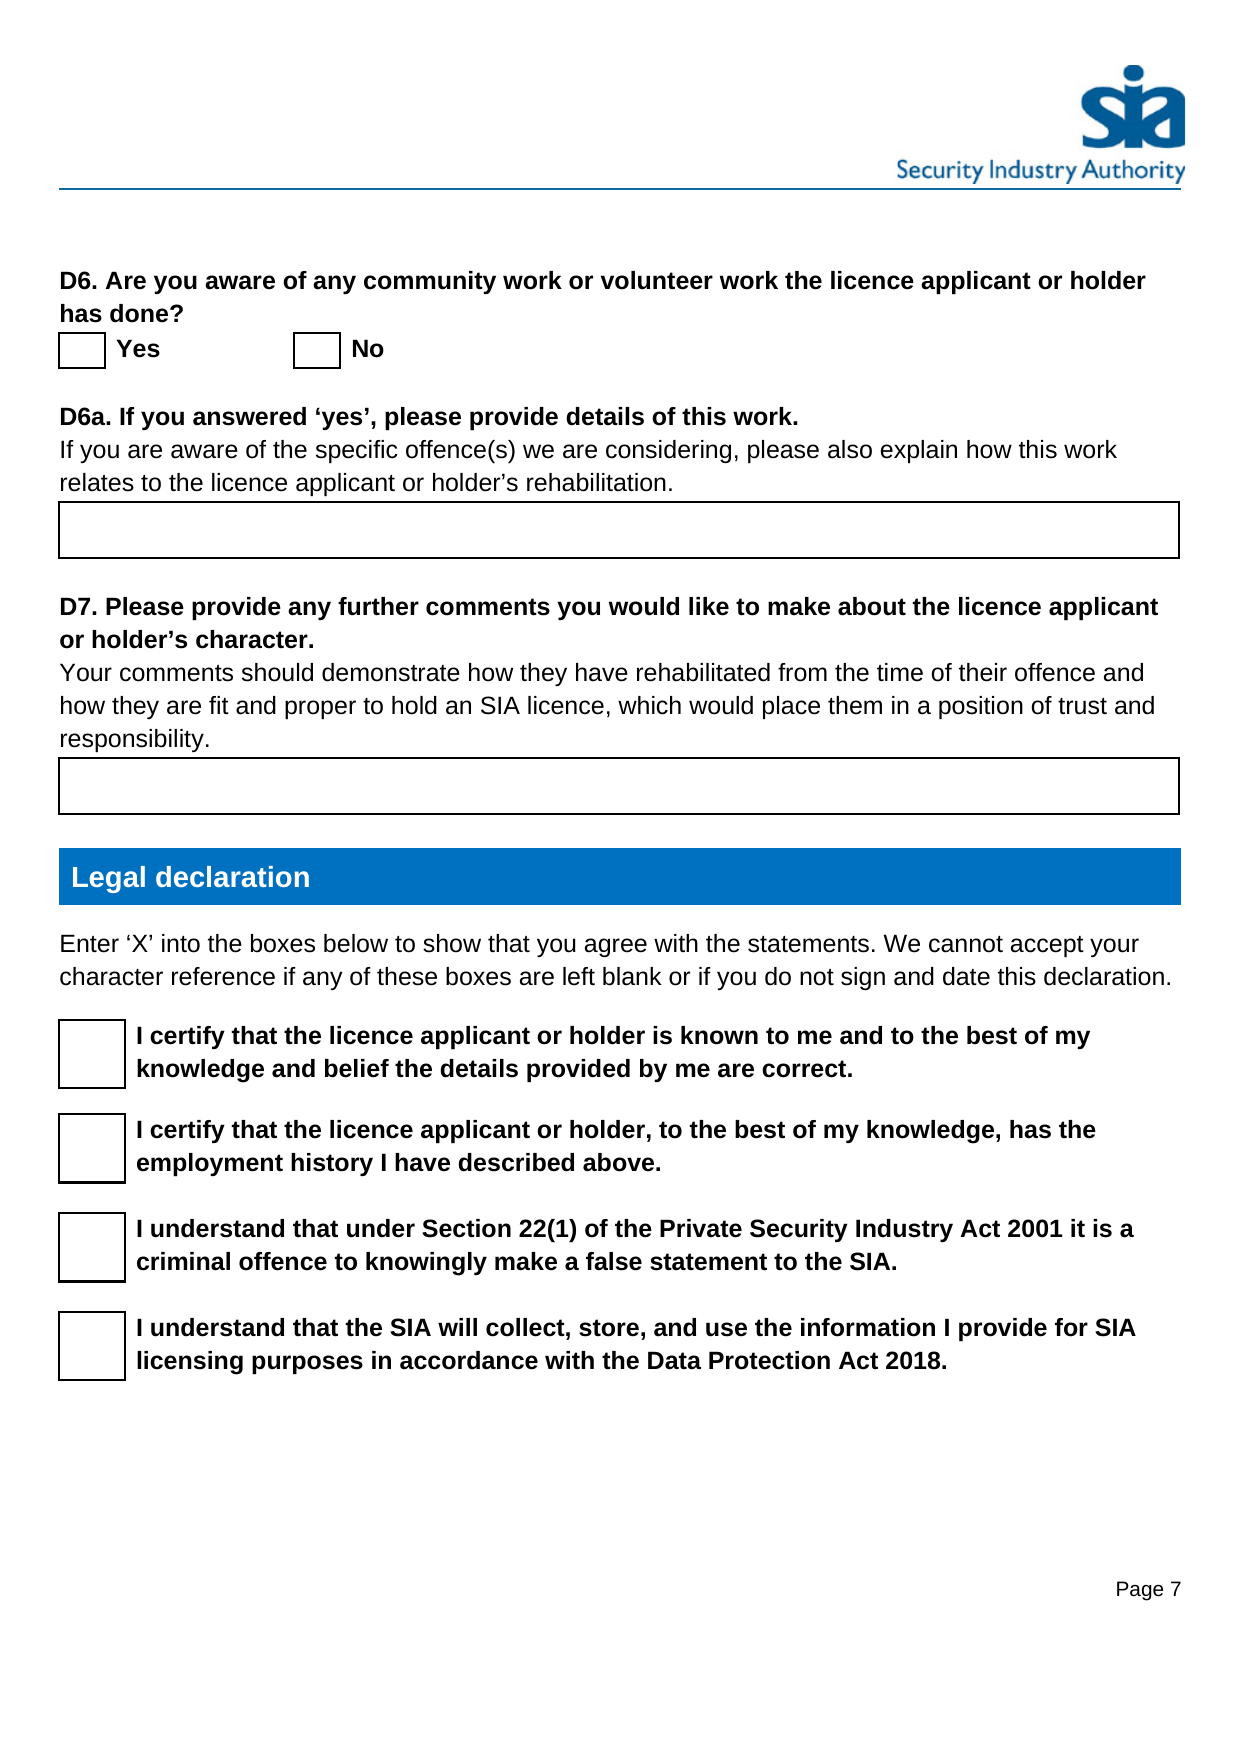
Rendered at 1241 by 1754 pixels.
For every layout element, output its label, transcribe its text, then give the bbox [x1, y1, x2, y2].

subtitle If you are aware of the specific offence(s) we are considering, please also explain how this work relates to the licence applicant or holder’s rehabilitation. [59, 435, 1181, 497]
table_header [60, 334, 104, 367]
table_header I certify that the licence applicant or holder, to the best of my knowledge, has the employment history I have described above. [126, 1113, 1181, 1181]
table_header I understand that under Section 22(1) of the Private Security Industry Act 2001 it is a criminal offence to knowingly make a false statement to the SIA. [126, 1212, 1181, 1280]
subtitle Enter ‘X’ into the boxes below to show that you agree with the statements. We cannot accept your character reference if any of these boxes are left blank or if you do not sign and date this declaration. [59, 929, 1181, 991]
table_header [60, 1214, 124, 1280]
table_header I certify that the licence applicant or holder is known to me and to the best of my knowledge and belief the details provided by me are correct. [126, 1019, 1181, 1087]
table_header No [341, 332, 396, 367]
subtitle D7. Please provide any further comments you would like to make about the licence applicant or holder’s character. [59, 592, 1181, 654]
subtitle D6. Are you aware of any community work or volunteer work the licence applicant or holder has done? [59, 266, 1181, 328]
table_header Yes [106, 332, 293, 367]
table_header [60, 503, 1178, 557]
subtitle D6a. If you answered ‘yes’, please provide details of this work. [59, 402, 1181, 431]
table_header I understand that the SIA will collect, store, and use the information I provide for SIA licensing purposes in accordance with the Data Protection Act 2018. [126, 1311, 1181, 1379]
table_header [60, 1115, 124, 1181]
table_header [60, 1313, 124, 1379]
table_header [60, 1021, 124, 1087]
subtitle Your comments should demonstrate how they have rehabilitated from the time of their offence and how they are fit and proper to hold an SIA licence, which would place them in a position of trust and responsibility. [59, 658, 1181, 753]
table_header [295, 334, 339, 367]
table_header Legal declaration [59, 848, 1181, 905]
table_header [60, 759, 1178, 813]
